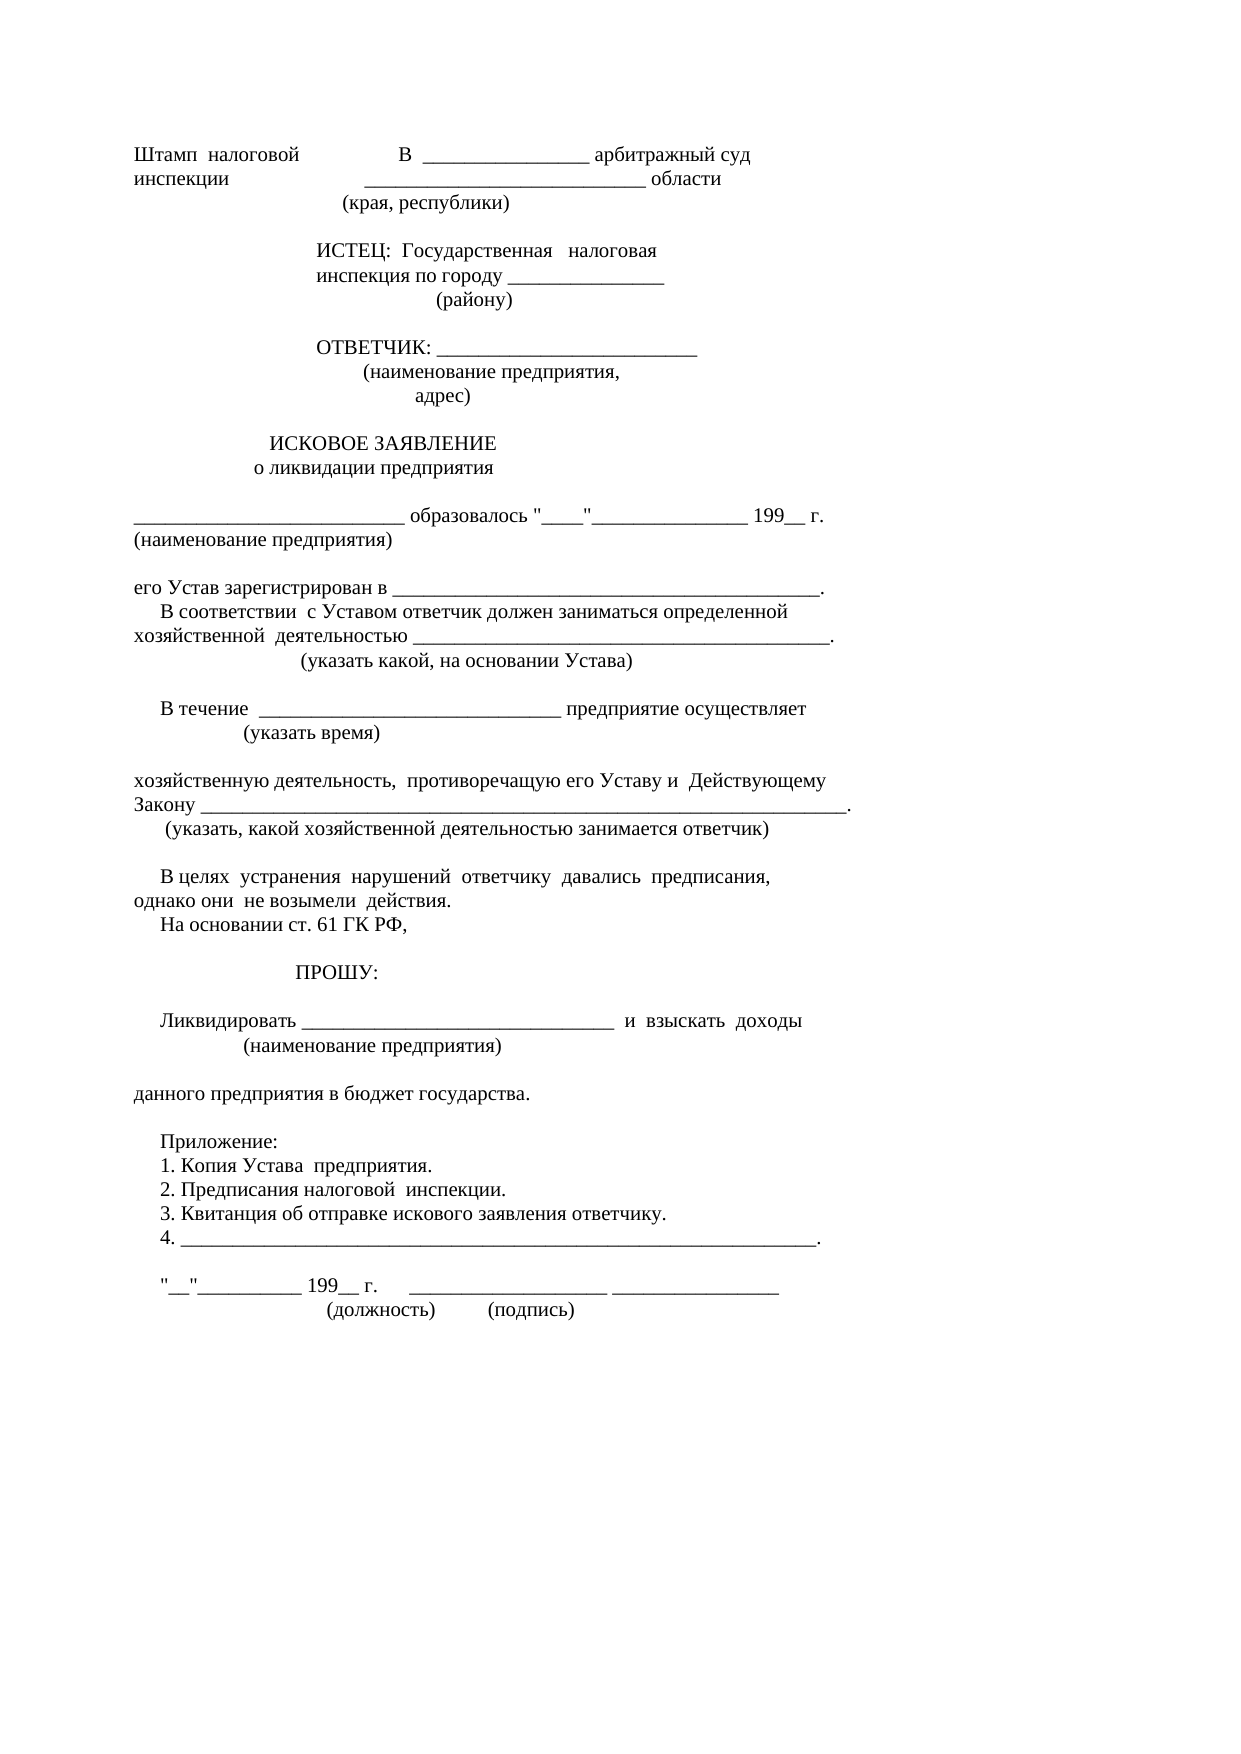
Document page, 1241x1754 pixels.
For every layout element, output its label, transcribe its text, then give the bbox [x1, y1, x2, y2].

text 2. Предписания налоговой инспекции. [118, 1177, 1122, 1201]
text __________________________ образовалось "____"_______________ 199__ г. [118, 503, 1122, 527]
text (указать какой, на основании Устава) [118, 647, 1122, 672]
text Штамп налоговой В ________________ арбитражный суд [118, 142, 1122, 166]
text (должность) (подпись) [118, 1297, 1122, 1321]
text (наименование предприятия) [118, 1032, 1122, 1057]
text (края, республики) [118, 190, 1122, 214]
text хозяйственной деятельностью ________________________________________. [118, 623, 1122, 647]
text Ликвидировать ______________________________ и взыскать доходы [118, 1008, 1122, 1032]
text 3. Квитанция об отправке искового заявления ответчику. [118, 1201, 1122, 1225]
text (наименование предприятия) [118, 527, 1122, 551]
text (району) [118, 287, 1122, 311]
text инспекция по городу _______________ [118, 262, 1122, 287]
text данного предприятия в бюджет государства. [118, 1081, 1122, 1105]
text инспекции ___________________________ области [118, 166, 1122, 190]
text В течение _____________________________ предприятие осуществляет [118, 696, 1122, 720]
text В соответствии с Уставом ответчик должен заниматься определенной [118, 599, 1122, 623]
text (указать, какой хозяйственной деятельностью занимается ответчик) [118, 816, 1122, 840]
text ПРОШУ: [118, 960, 1122, 984]
text (указать время) [118, 720, 1122, 744]
text В целях устранения нарушений ответчику давались предписания, [118, 864, 1122, 888]
text ИСТЕЦ: Государственная налоговая [118, 238, 1122, 262]
text 1. Копия Устава предприятия. [118, 1153, 1122, 1177]
text ИСКОВОЕ ЗАЯВЛЕНИЕ [118, 431, 1122, 455]
text о ликвидации предприятия [118, 455, 1122, 479]
text ОТВЕТЧИК: _________________________ [118, 335, 1122, 359]
text "__"__________ 199__ г. ___________________ ________________ [118, 1273, 1122, 1297]
text однако они не возымели действия. [118, 888, 1122, 912]
text 4. _____________________________________________________________. [118, 1225, 1122, 1249]
text На основании ст. 61 ГК РФ, [118, 912, 1122, 936]
text его Устав зарегистрирован в _________________________________________. [118, 575, 1122, 599]
text адрес) [118, 383, 1122, 407]
text (наименование предприятия, [118, 359, 1122, 383]
text хозяйственную деятельность, противоречащую его Уставу и Действующему [118, 768, 1122, 792]
text Приложение: [118, 1129, 1122, 1153]
text Закону ______________________________________________________________. [118, 792, 1122, 816]
